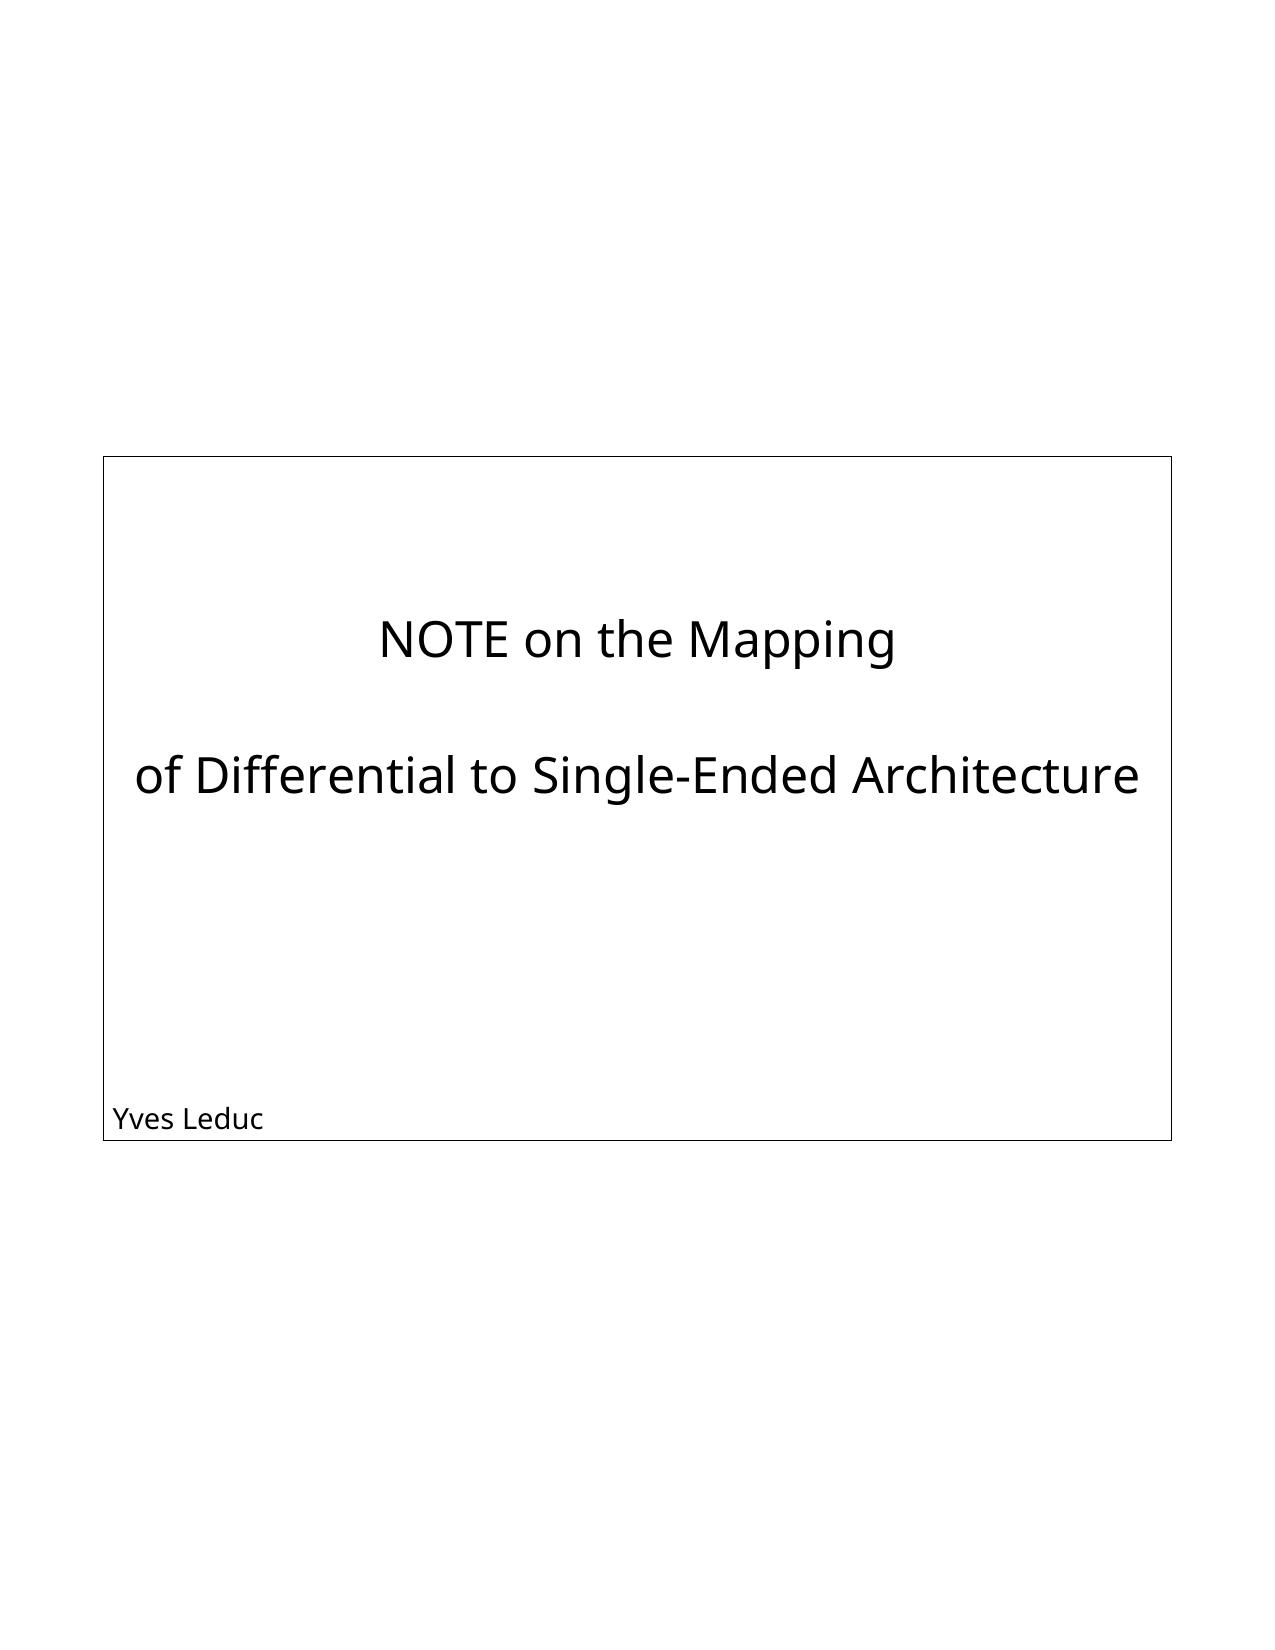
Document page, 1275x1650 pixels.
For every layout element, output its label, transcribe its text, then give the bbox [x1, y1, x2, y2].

text NOTE on the Mapping [104, 601, 1171, 672]
text of Differential to Single-Ended Architecture [104, 737, 1171, 808]
text Yves Leduc [104, 1095, 1171, 1140]
